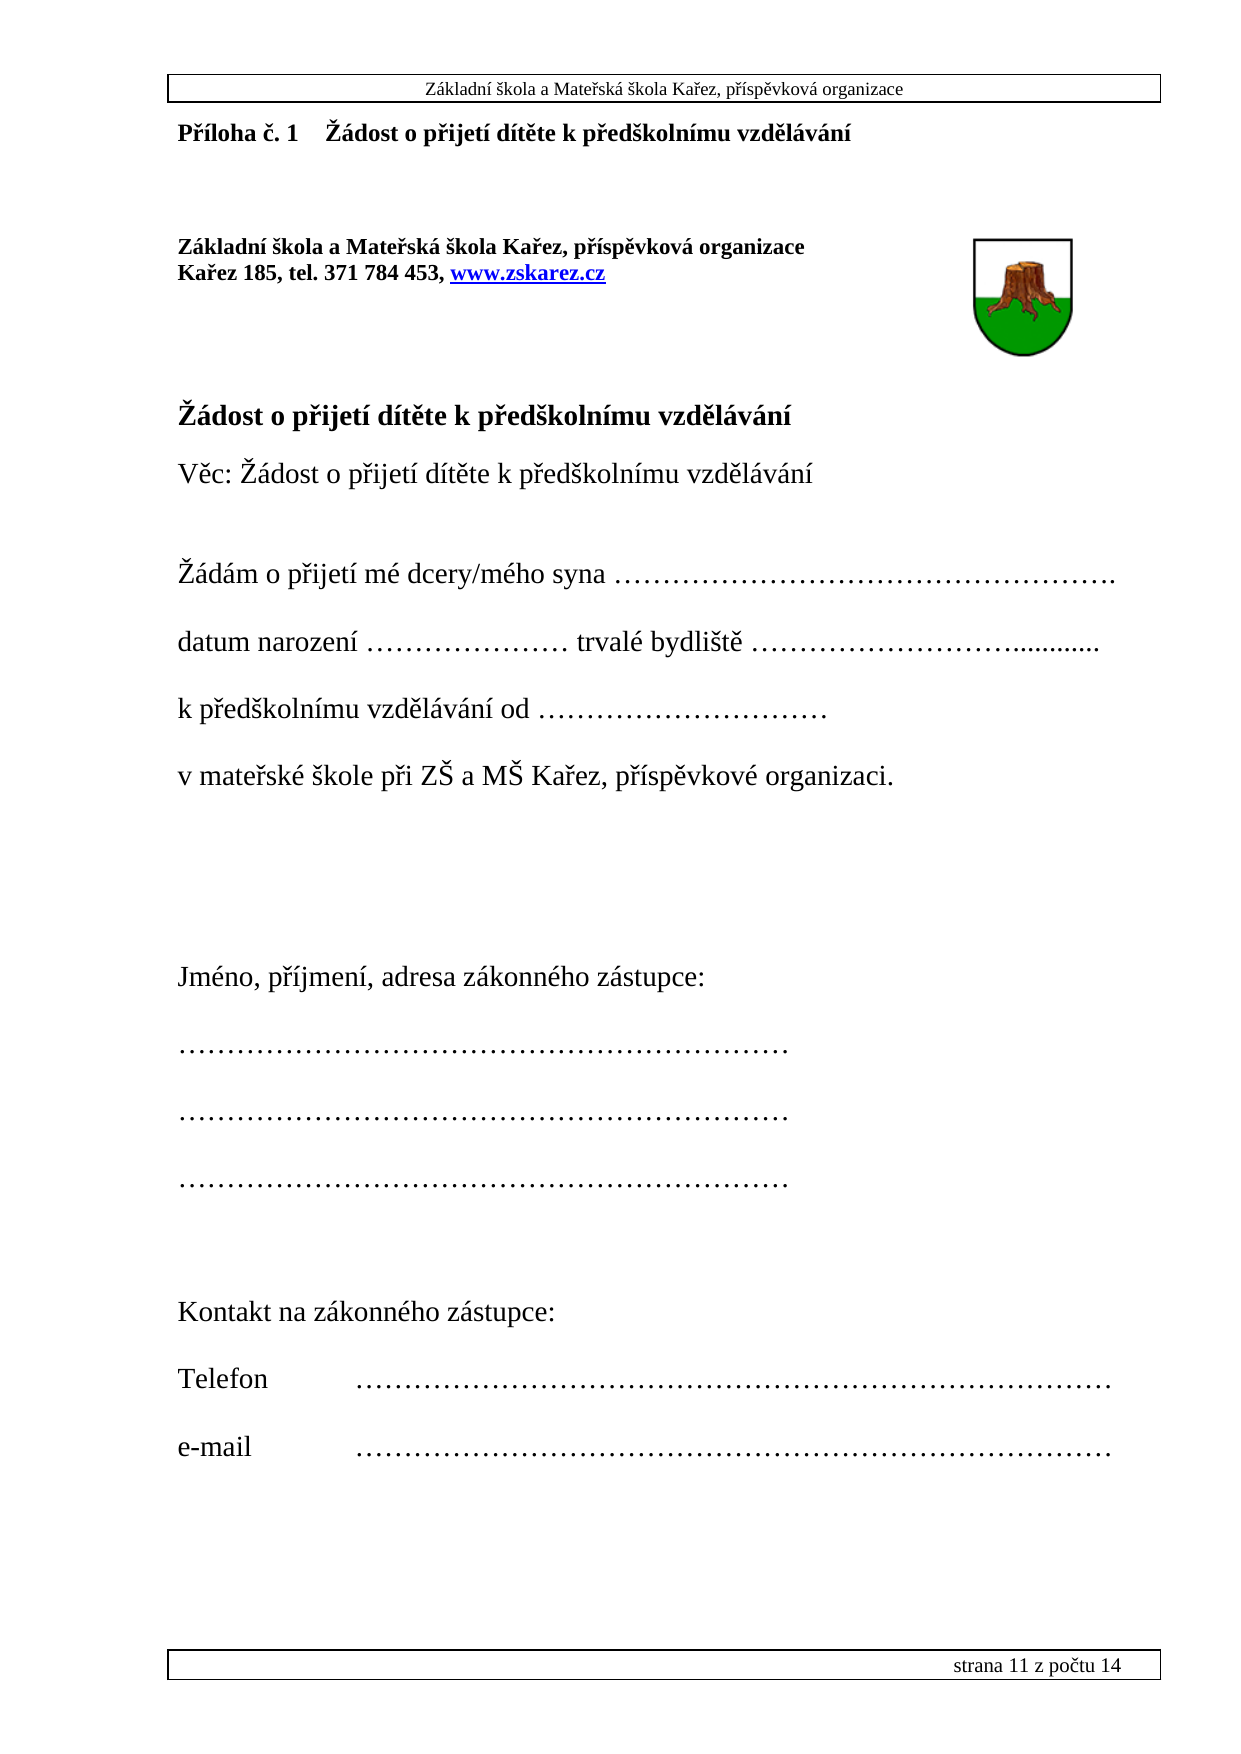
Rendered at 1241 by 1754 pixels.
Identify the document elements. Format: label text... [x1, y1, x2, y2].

text Telefon …………………………………………………………………… [177, 1362, 1152, 1395]
text Základní škola a Mateřská škola Kařez, příspěvková organizace [177, 233, 1152, 259]
text v mateřské škole při ZŠ a MŠ Kařez, příspěvkové organizaci. [177, 758, 1152, 791]
text Kontakt na zákonného zástupce: [177, 1294, 1152, 1328]
subtitle Žádost o přijetí dítěte k předškolnímu vzdělávání [177, 398, 1152, 432]
text Jméno, příjmení, adresa zákonného zástupce: ……………………………………………………… [177, 959, 1152, 1060]
text e-mail …………………………………………………………………… [177, 1429, 1152, 1462]
text Kařez 185, tel. 371 784 453, www.zskarez.cz [177, 259, 962, 286]
picture [962, 234, 1092, 373]
text ……………………………………………………… ……………………………………………………… [177, 1093, 1152, 1194]
text datum narození ………………… trvalé bydliště ………………………............ [177, 624, 1152, 657]
text k předškolnímu vzdělávání od ………………………… [177, 691, 1152, 724]
text Věc: Žádost o přijetí dítěte k předškolnímu vzdělávání [177, 456, 1152, 489]
text Žádám o přijetí mé dcery/mého syna ……………………………………………. [177, 557, 1152, 590]
text [1092, 259, 1152, 286]
subtitle Příloha č. 1 Žádost o přijetí dítěte k předškolnímu vzdělávání [177, 118, 1152, 147]
